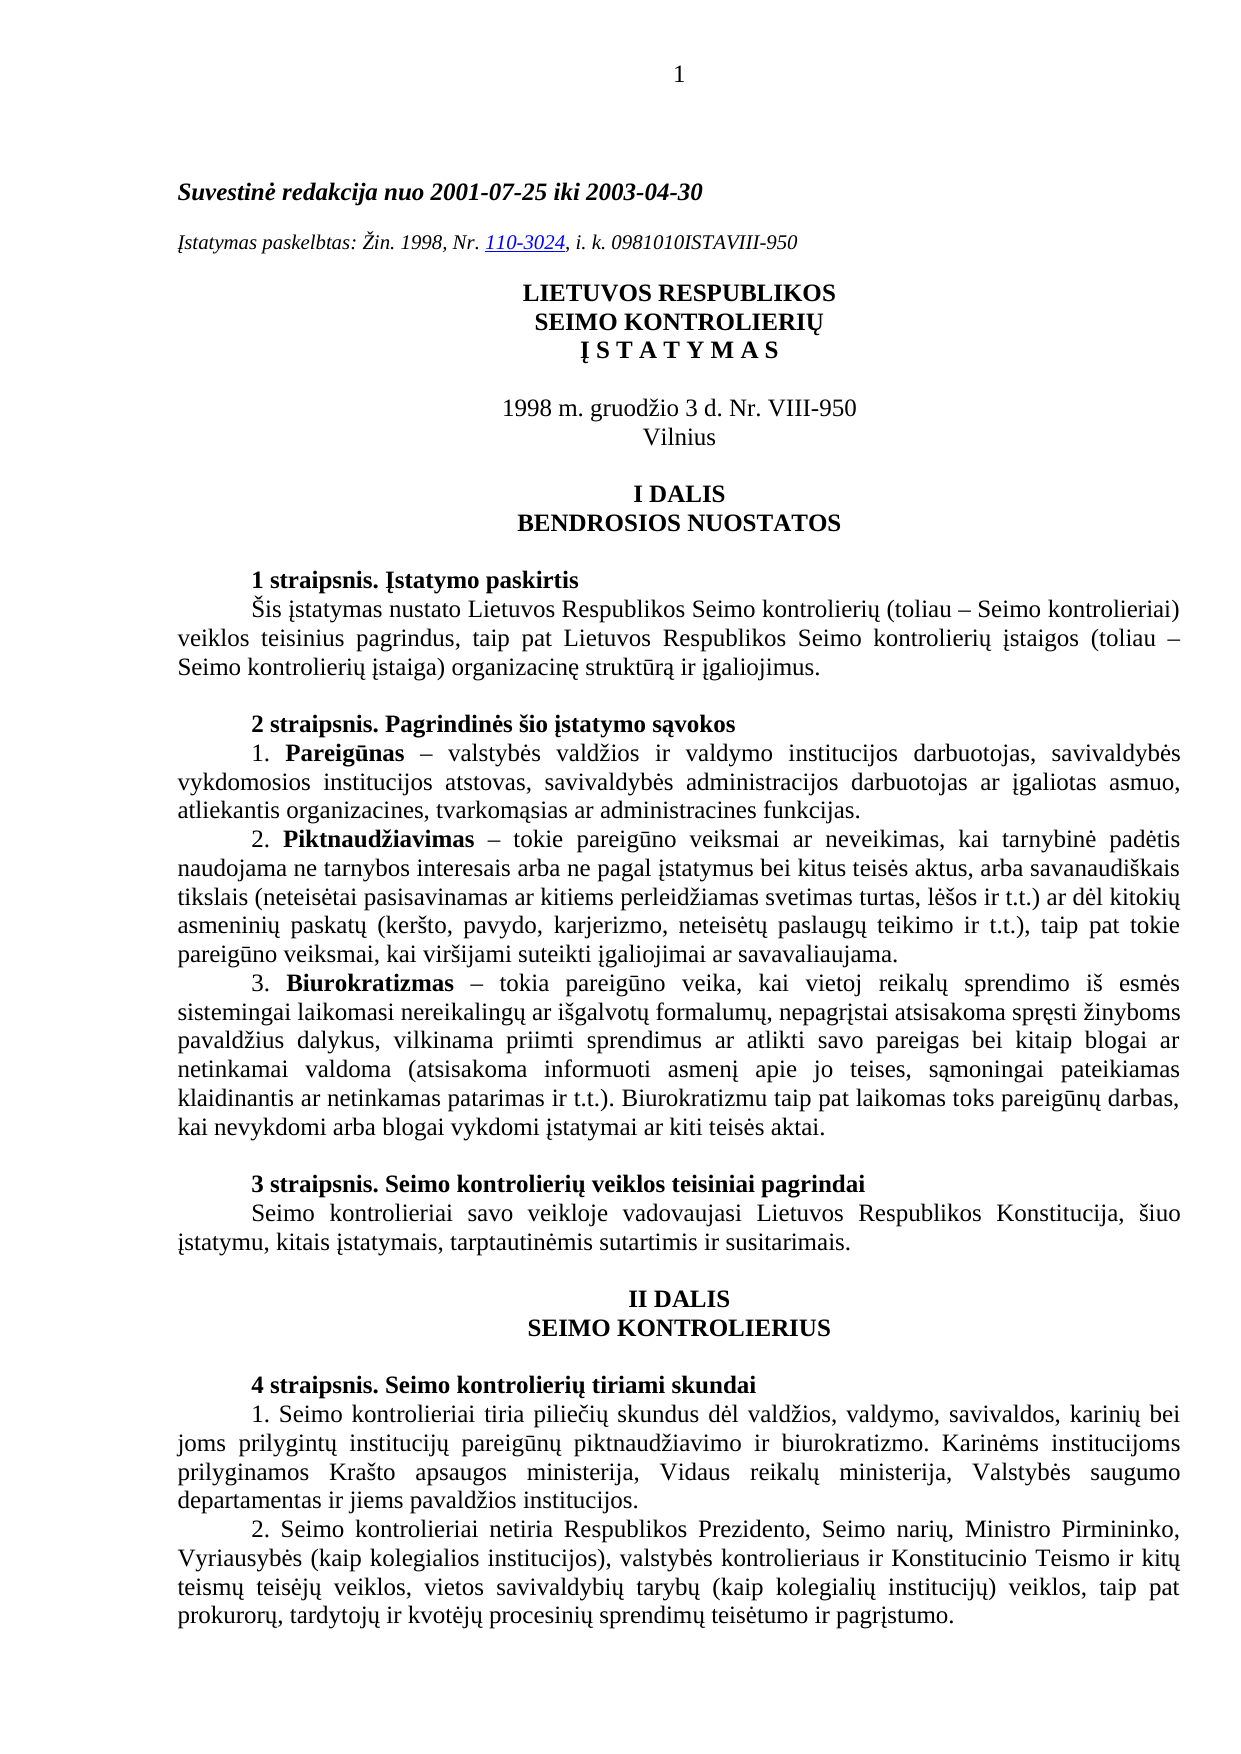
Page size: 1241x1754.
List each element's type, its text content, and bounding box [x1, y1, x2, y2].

text Vilnius [177, 422, 1181, 451]
text 3 straipsnis. Seimo kontrolierių veiklos teisiniai pagrindai [177, 1169, 1181, 1198]
text 1 straipsnis. Įstatymo paskirtis [177, 566, 1181, 594]
text Įstatymas paskelbtas: Žin. 1998, Nr. 110-3024, i. k. 0981010ISTAVIII-950 [177, 230, 1181, 254]
text I DALIS [177, 479, 1181, 508]
text 1998 m. gruodžio 3 d. Nr. VIII-950 [177, 393, 1181, 422]
text 2. Piktnaudžiavimas – tokie pareigūno veiksmai ar neveikimas, kai tarnybinė padėtis naudojama ne tarnybos interesais arba ne pagal įstatymus bei kitus teisės aktus, arba savanaudiškais tikslais (neteisėtai pasisavinamas ar kitiems perleidžiamas svetimas turtas, lėšos ir t.t.) ar dėl kitokių asmeninių paskatų (keršto, pavydo, karjerizmo, neteisėtų paslaugų teikimo ir t.t.), taip pat tokie pareigūno veiksmai, kai viršijami suteikti įgaliojimai ar savavaliaujama. [177, 824, 1181, 968]
text Šis įstatymas nustato Lietuvos Respublikos Seimo kontrolierių (toliau – Seimo kontrolieriai) veiklos teisinius pagrindus, taip pat Lietuvos Respublikos Seimo kontrolierių įstaigos (toliau – Seimo kontrolierių įstaiga) organizacinę struktūrą ir įgaliojimus. [177, 594, 1181, 681]
text Suvestinė redakcija nuo 2001-07-25 iki 2003-04-30 [177, 177, 1181, 206]
text 2. Seimo kontrolieriai netiria Respublikos Prezidento, Seimo narių, Ministro Pirmininko, Vyriausybės (kaip kolegialios institucijos), valstybės kontrolieriaus ir Konstitucinio Teismo ir kitų teismų teisėjų veiklos, vietos savivaldybių tarybų (kaip kolegialių institucijų) veiklos, taip pat prokurorų, tardytojų ir kvotėjų procesinių sprendimų teisėtumo ir pagrįstumo. [177, 1514, 1181, 1629]
text SEIMO KONTROLIERIUS [177, 1313, 1181, 1342]
text LIETUVOS RESPUBLIKOS SEIMO KONTROLIERIŲ Į S T A T Y M A S [177, 278, 1181, 364]
text II DALIS [177, 1284, 1181, 1313]
text 1. Pareigūnas – valstybės valdžios ir valdymo institucijos darbuotojas, savivaldybės vykdomosios institucijos atstovas, savivaldybės administracijos darbuotojas ar įgaliotas asmuo, atliekantis organizacines, tvarkomąsias ar administracines funkcijas. [177, 738, 1181, 824]
text Seimo kontrolieriai savo veikloje vadovaujasi Lietuvos Respublikos Konstitucija, šiuo įstatymu, kitais įstatymais, tarptautinėmis sutartimis ir susitarimais. [177, 1198, 1181, 1256]
text 3. Biurokratizmas – tokia pareigūno veika, kai vietoj reikalų sprendimo iš esmės sistemingai laikomasi nereikalingų ar išgalvotų formalumų, nepagrįstai atsisakoma spręsti žinyboms pavaldžius dalykus, vilkinama priimti sprendimus ar atlikti savo pareigas bei kitaip blogai ar netinkamai valdoma (atsisakoma informuoti asmenį apie jo teises, sąmoningai pateikiamas klaidinantis ar netinkamas patarimas ir t.t.). Biurokratizmu taip pat laikomas toks pareigūnų darbas, kai nevykdomi arba blogai vykdomi įstatymai ar kiti teisės aktai. [177, 968, 1181, 1141]
text 4 straipsnis. Seimo kontrolierių tiriami skundai [177, 1371, 1181, 1399]
text 2 straipsnis. Pagrindinės šio įstatymo sąvokos [177, 709, 1181, 738]
text BENDROSIOS NUOSTATOS [177, 508, 1181, 537]
text 1. Seimo kontrolieriai tiria piliečių skundus dėl valdžios, valdymo, savivaldos, karinių bei joms prilygintų institucijų pareigūnų piktnaudžiavimo ir biurokratizmo. Karinėms institucijoms prilyginamos Krašto apsaugos ministerija, Vidaus reikalų ministerija, Valstybės saugumo departamentas ir jiems pavaldžios institucijos. [177, 1399, 1181, 1514]
